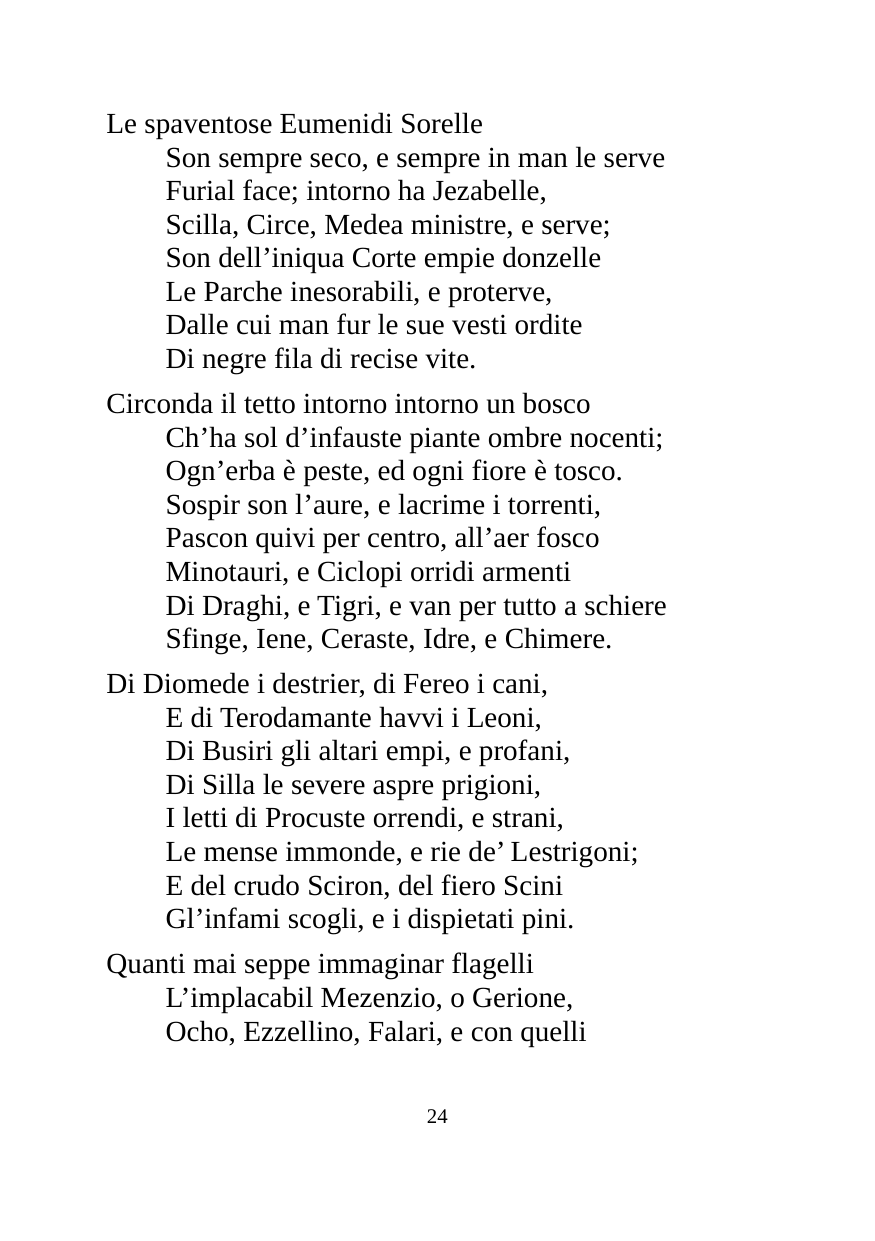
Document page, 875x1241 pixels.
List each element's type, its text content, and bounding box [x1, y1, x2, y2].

text Ocho, Ezzellino, Falari, e con quelli [106, 1014, 768, 1047]
text Di Busiri gli altari empi, e profani, [106, 733, 768, 767]
text L’implacabil Mezenzio, o Gerione, [106, 980, 768, 1014]
text Pascon quivi per centro, all’aer fosco [106, 521, 768, 554]
text Minotauri, e Ciclopi orridi armenti [106, 554, 768, 588]
text Le spaventose Eumenidi Sorelle [106, 106, 768, 140]
text Di Diomede i destrier, di Fereo i cani, [106, 666, 768, 700]
text Sfinge, Iene, Ceraste, Idre, e Chimere. [106, 621, 768, 655]
text Di Silla le severe aspre prigioni, [106, 767, 768, 801]
text E di Terodamante havvi i Leoni, [106, 700, 768, 733]
text Sospir son l’aure, e lacrime i torrenti, [106, 487, 768, 521]
text E del crudo Sciron, del fiero Scini [106, 868, 768, 901]
text Di Draghi, e Tigri, e van per tutto a schiere [106, 588, 768, 621]
text Son sempre seco, e sempre in man le serve [106, 140, 768, 173]
text Le Parche inesorabili, e proterve, [106, 274, 768, 307]
text Di negre fila di recise vite. [106, 341, 768, 374]
text Ogn’erba è peste, ed ogni fiore è tosco. [106, 453, 768, 487]
text Le mense immonde, e rie de’ Lestrigoni; [106, 834, 768, 868]
text Circonda il tetto intorno intorno un bosco [106, 386, 768, 420]
text Quanti mai seppe immaginar flagelli [106, 947, 768, 980]
text Son dell’iniqua Corte empie donzelle [106, 240, 768, 274]
text Scilla, Circe, Medea ministre, e serve; [106, 207, 768, 240]
text Gl’infami scogli, e i dispietati pini. [106, 901, 768, 935]
text I letti di Procuste orrendi, e strani, [106, 801, 768, 834]
text Dalle cui man fur le sue vesti ordite [106, 307, 768, 341]
text Furial face; intorno ha Jezabelle, [106, 173, 768, 207]
text Ch’ha sol d’infauste piante ombre nocenti; [106, 420, 768, 453]
